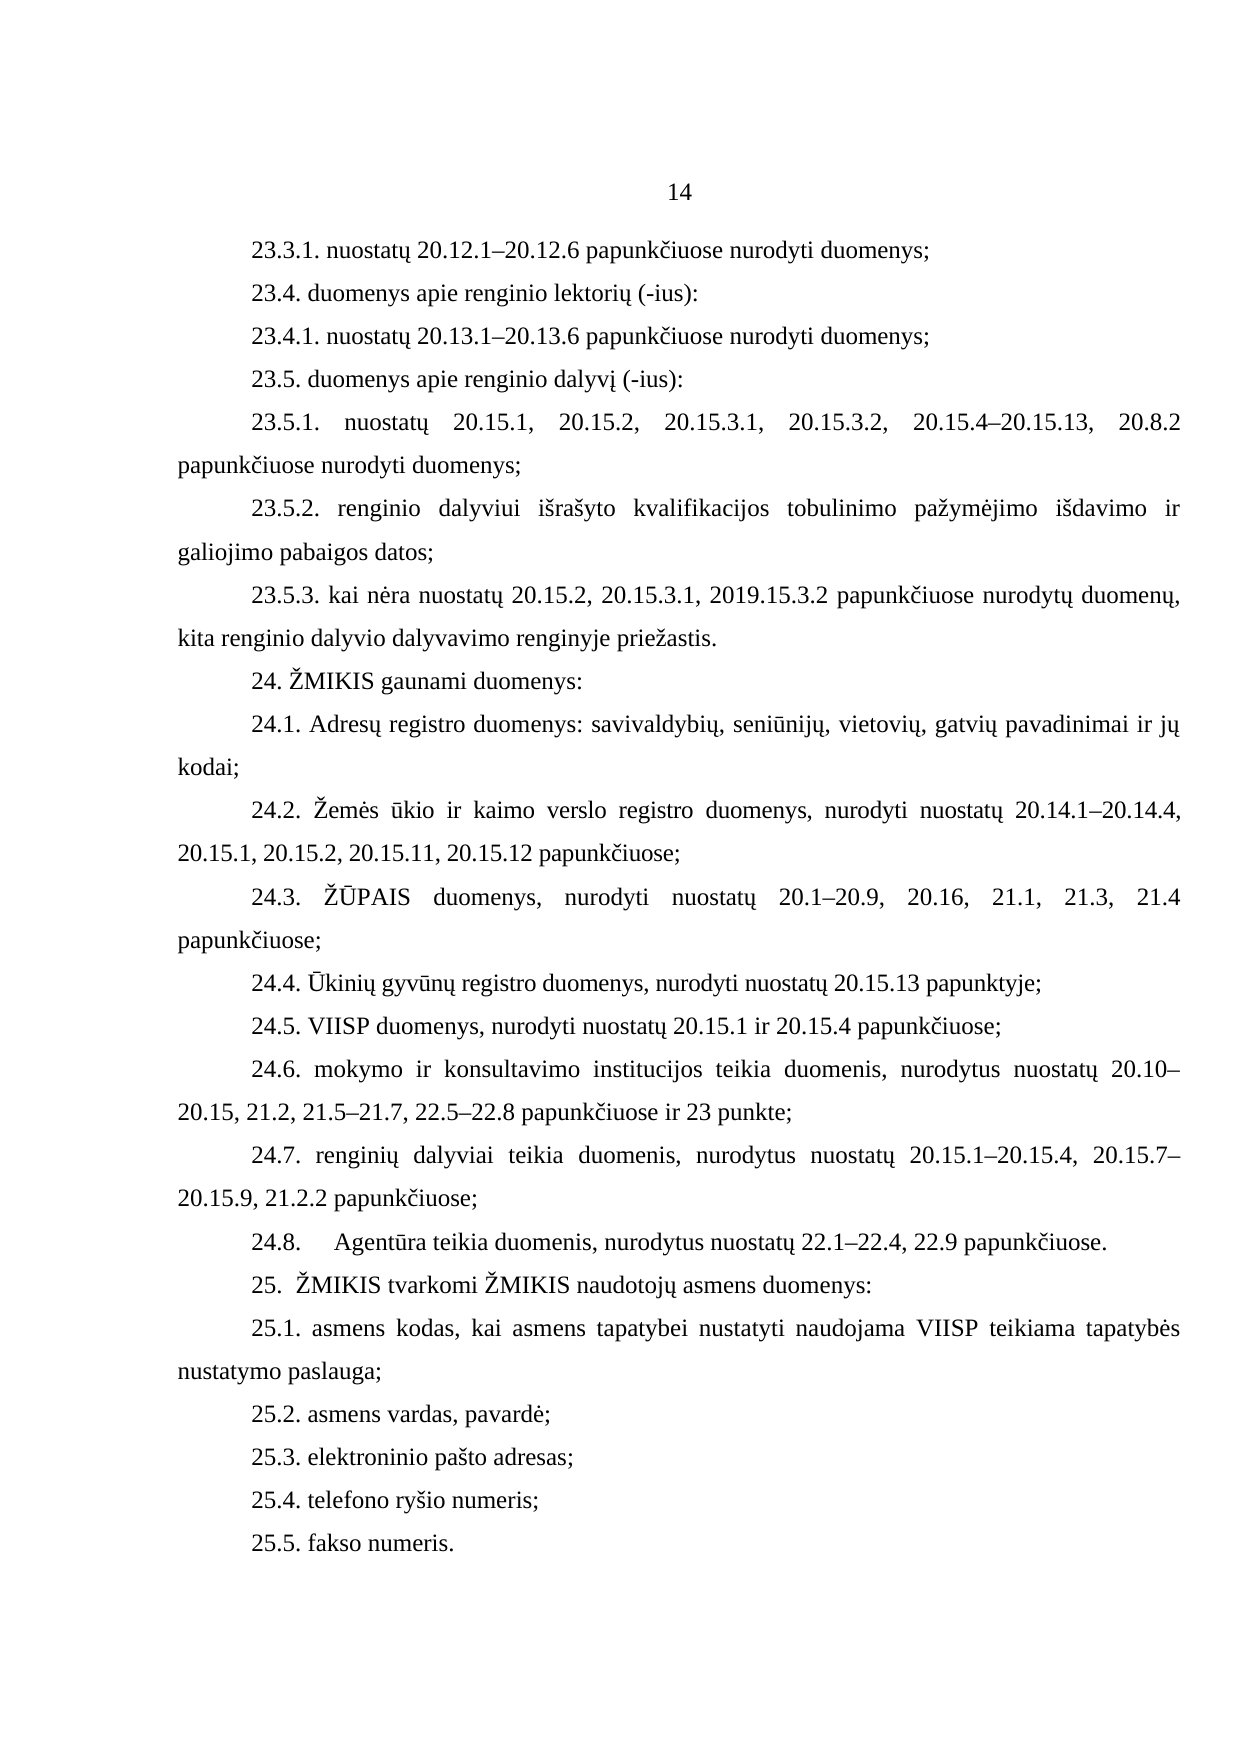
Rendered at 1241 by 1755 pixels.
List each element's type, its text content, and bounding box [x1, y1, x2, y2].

text 23.5.2. renginio dalyviui išrašyto kvalifikacijos tobulinimo pažymėjimo išdavimo ir galiojimo pabaigos datos; [177, 493, 1181, 565]
text 25.2. asmens vardas, pavardė; [177, 1399, 1181, 1428]
text 23.5.1. nuostatų 20.15.1, 20.15.2, 20.15.3.1, 20.15.3.2, 20.15.4–20.15.13, 20.8.2 papunkčiuose nurodyti duomenys; [177, 407, 1181, 479]
text 25.3. elektroninio pašto adresas; [177, 1442, 1181, 1471]
text 25.1. asmens kodas, kai asmens tapatybei nustatyti naudojama VIISP teikiama tapatybės nustatymo paslauga; [177, 1313, 1181, 1385]
text 24.6. mokymo ir konsultavimo institucijos teikia duomenis, nurodytus nuostatų 20.10–20.15, 21.2, 21.5–21.7, 22.5–22.8 papunkčiuose ir 23 punkte; [177, 1054, 1181, 1126]
text 24.5. VIISP duomenys, nurodyti nuostatų 20.15.1 ir 20.15.4 papunkčiuose; [177, 1011, 1181, 1040]
text 24.4. Ūkinių gyvūnų registro duomenys, nurodyti nuostatų 20.15.13 papunktyje; [177, 968, 1181, 997]
text 23.5.3. kai nėra nuostatų 20.15.2, 20.15.3.1, 2019.15.3.2 papunkčiuose nurodytų duomenų, kita renginio dalyvio dalyvavimo renginyje priežastis. [177, 580, 1181, 652]
text 25.5. fakso numeris. [177, 1528, 1181, 1557]
text 24.2. Žemės ūkio ir kaimo verslo registro duomenys, nurodyti nuostatų 20.14.1–20.14.4, 20.15.1, 20.15.2, 20.15.11, 20.15.12 papunkčiuose; [177, 795, 1181, 867]
text 24. ŽMIKIS gaunami duomenys: [215, 666, 1181, 695]
text 23.3.1. nuostatų 20.12.1–20.12.6 papunkčiuose nurodyti duomenys; [177, 235, 1181, 263]
text 24.3. ŽŪPAIS duomenys, nurodyti nuostatų 20.1–20.9, 20.16, 21.1, 21.3, 21.4 papunkčiuose; [177, 882, 1181, 953]
text 24.7. renginių dalyviai teikia duomenis, nurodytus nuostatų 20.15.1–20.15.4, 20.15.7–20.15.9, 21.2.2 papunkčiuose; [177, 1140, 1181, 1212]
text 23.4.1. nuostatų 20.13.1–20.13.6 papunkčiuose nurodyti duomenys; [177, 321, 1181, 350]
text 24.1. Adresų registro duomenys: savivaldybių, seniūnijų, vietovių, gatvių pavadinimai ir jų kodai; [177, 709, 1181, 781]
text 24.8. Agentūra teikia duomenis, nurodytus nuostatų 22.1–22.4, 22.9 papunkčiuose. [177, 1227, 1181, 1255]
text 25.4. telefono ryšio numeris; [177, 1485, 1181, 1514]
text 23.4. duomenys apie renginio lektorių (-ius): [177, 278, 1181, 307]
text 23.5. duomenys apie renginio dalyvį (-ius): [177, 364, 1181, 393]
text 25. ŽMIKIS tvarkomi ŽMIKIS naudotojų asmens duomenys: [177, 1270, 1181, 1298]
